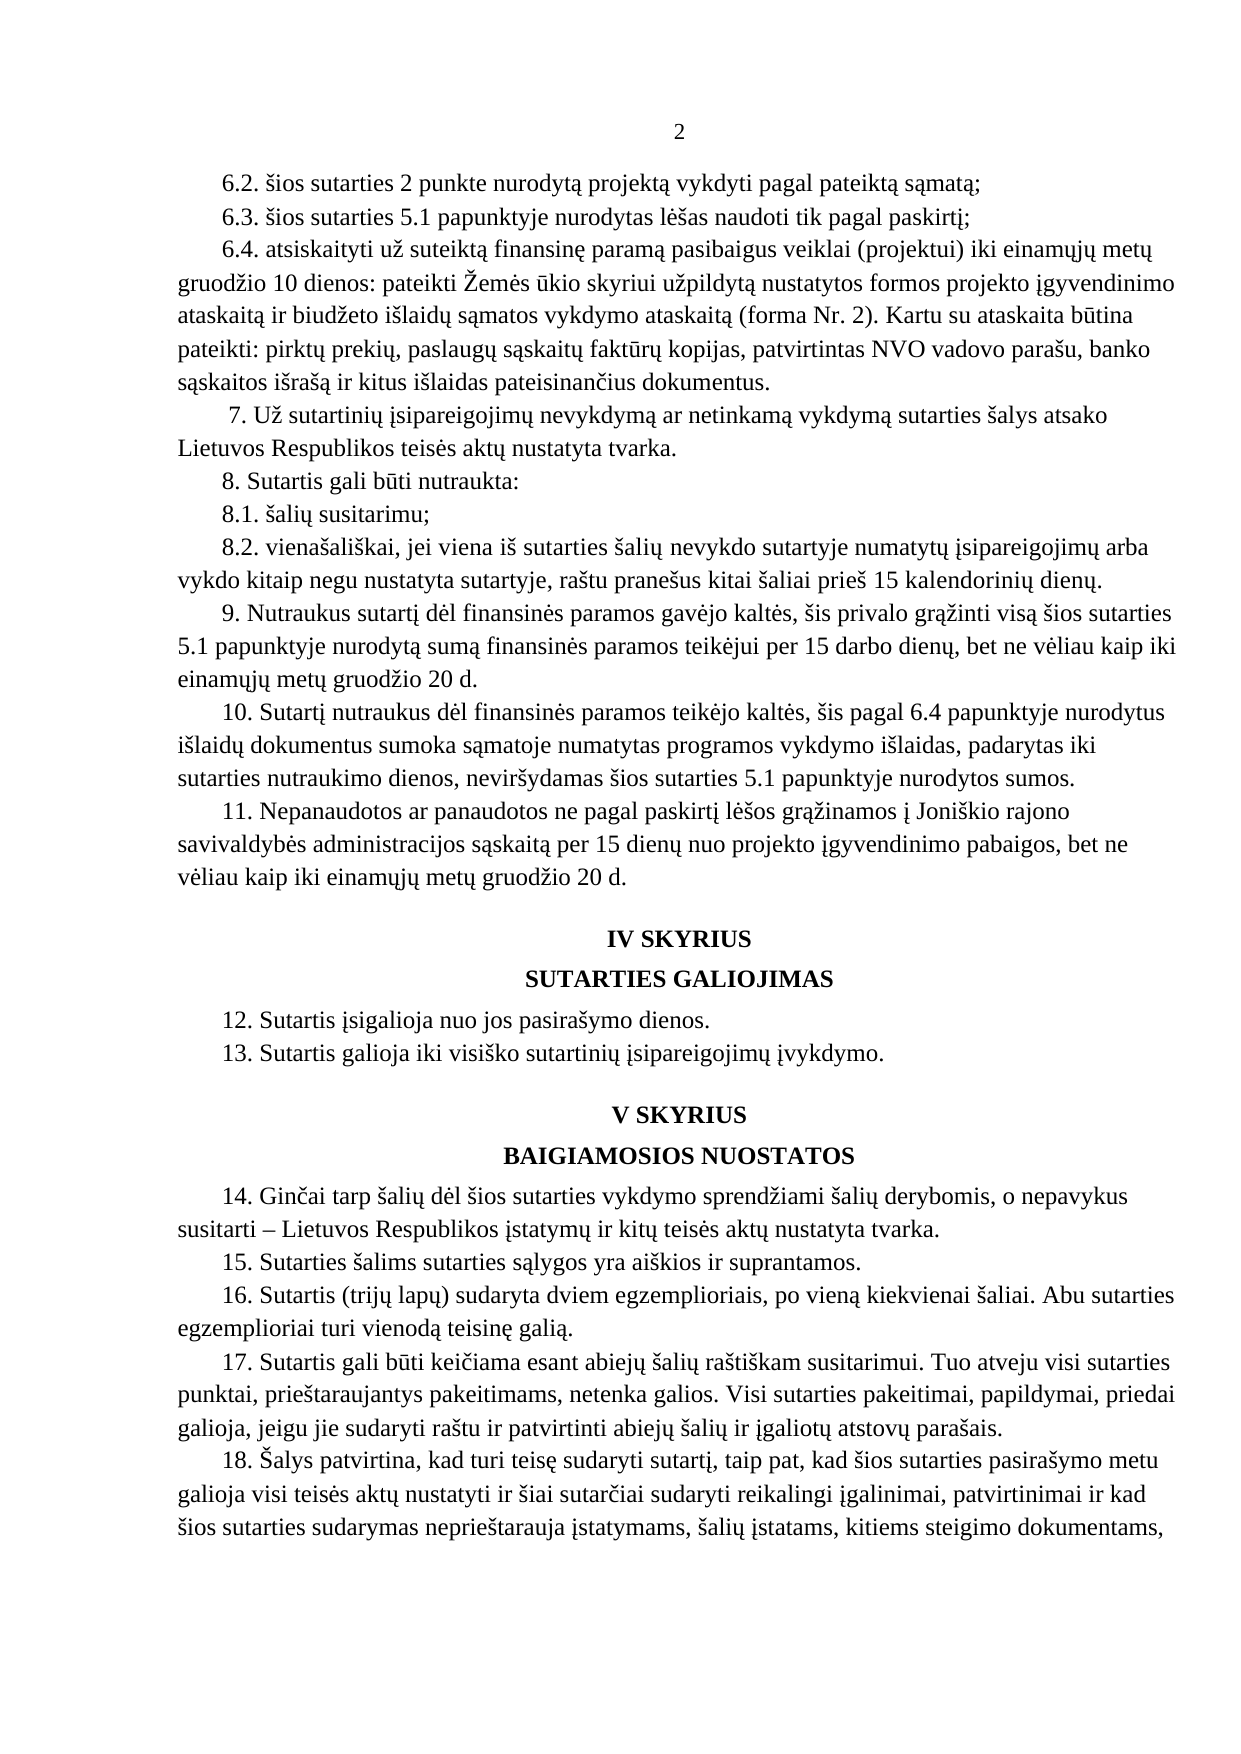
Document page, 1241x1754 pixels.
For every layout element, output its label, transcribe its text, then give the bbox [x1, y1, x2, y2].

text 6.3. šios sutarties 5.1 papunktyje nurodytas lėšas naudoti tik pagal paskirtį; [177, 202, 1181, 230]
text 7. Už sutartinių įsipareigojimų nevykdymą ar netinkamą vykdymą sutarties šalys atsako Lietuvos Respublikos teisės aktų nustatyta tvarka. [177, 400, 1181, 461]
text 9. Nutraukus sutartį dėl finansinės paramos gavėjo kaltės, šis privalo grąžinti visą šios sutarties 5.1 papunktyje nurodytą sumą finansinės paramos teikėjui per 15 darbo dienų, bet ne vėliau kaip iki einamųjų metų gruodžio 20 d. [177, 598, 1181, 693]
subtitle BAIGIAMOSIOS NUOSTATOS [177, 1141, 1181, 1169]
text 8.1. šalių susitarimu; [177, 499, 1181, 527]
subtitle V SKYRIUS [177, 1100, 1181, 1129]
text 14. Ginčai tarp šalių dėl šios sutarties vykdymo sprendžiami šalių derybomis, o nepavykus susitarti – Lietuvos Respublikos įstatymų ir kitų teisės aktų nustatyta tvarka. [177, 1181, 1181, 1243]
text 12. Sutartis įsigalioja nuo jos pasirašymo dienos. [177, 1005, 1181, 1034]
text 15. Sutarties šalims sutarties sąlygos yra aiškios ir suprantamos. [177, 1247, 1181, 1276]
text 18. Šalys patvirtina, kad turi teisę sudaryti sutartį, taip pat, kad šios sutarties pasirašymo metu galioja visi teisės aktų nustatyti ir šiai sutarčiai sudaryti reikalingi įgalinimai, patvirtinimai ir kad šios sutarties sudarymas neprieštarauja įstatymams, šalių įstatams, kitiems steigimo dokumentams, [177, 1446, 1181, 1540]
subtitle IV SKYRIUS [177, 924, 1181, 952]
text 8. Sutartis gali būti nutraukta: [177, 466, 1181, 494]
text 6.2. šios sutarties 2 punkte nurodytą projektą vykdyti pagal pateiktą sąmatą; [177, 168, 1181, 197]
subtitle SUTARTIES GALIOJIMAS [177, 964, 1181, 993]
text 16. Sutartis (trijų lapų) sudaryta dviem egzemplioriais, po vieną kiekvienai šaliai. Abu sutarties egzemplioriai turi vienodą teisinę galią. [177, 1281, 1181, 1342]
text 8.2. vienašališkai, jei viena iš sutarties šalių nevykdo sutartyje numatytų įsipareigojimų arba vykdo kitaip negu nustatyta sutartyje, raštu pranešus kitai šaliai prieš 15 kalendorinių dienų. [177, 532, 1181, 593]
text 10. Sutartį nutraukus dėl finansinės paramos teikėjo kaltės, šis pagal 6.4 papunktyje nurodytus išlaidų dokumentus sumoka sąmatoje numatytas programos vykdymo išlaidas, padarytas iki sutarties nutraukimo dienos, neviršydamas šios sutarties 5.1 papunktyje nurodytos sumos. [177, 697, 1181, 792]
text 11. Nepanaudotos ar panaudotos ne pagal paskirtį lėšos grąžinamos į Joniškio rajono savivaldybės administracijos sąskaitą per 15 dienų nuo projekto įgyvendinimo pabaigos, bet ne vėliau kaip iki einamųjų metų gruodžio 20 d. [177, 796, 1181, 891]
text 13. Sutartis galioja iki visiško sutartinių įsipareigojimų įvykdymo. [177, 1038, 1181, 1067]
text 17. Sutartis gali būti keičiama esant abiejų šalių raštiškam susitarimui. Tuo atveju visi sutarties punktai, prieštaraujantys pakeitimams, netenka galios. Visi sutarties pakeitimai, papildymai, priedai galioja, jeigu jie sudaryti raštu ir patvirtinti abiejų šalių ir įgaliotų atstovų parašais. [177, 1347, 1181, 1441]
text 6.4. atsiskaityti už suteiktą finansinę paramą pasibaigus veiklai (projektui) iki einamųjų metų gruodžio 10 dienos: pateikti Žemės ūkio skyriui užpildytą nustatytos formos projekto įgyvendinimo ataskaitą ir biudžeto išlaidų sąmatos vykdymo ataskaitą (forma Nr. 2). Kartu su ataskaita būtina pateikti: pirktų prekių, paslaugų sąskaitų faktūrų kopijas, patvirtintas NVO vadovo parašu, banko sąskaitos išrašą ir kitus išlaidas pateisinančius dokumentus. [177, 234, 1181, 395]
